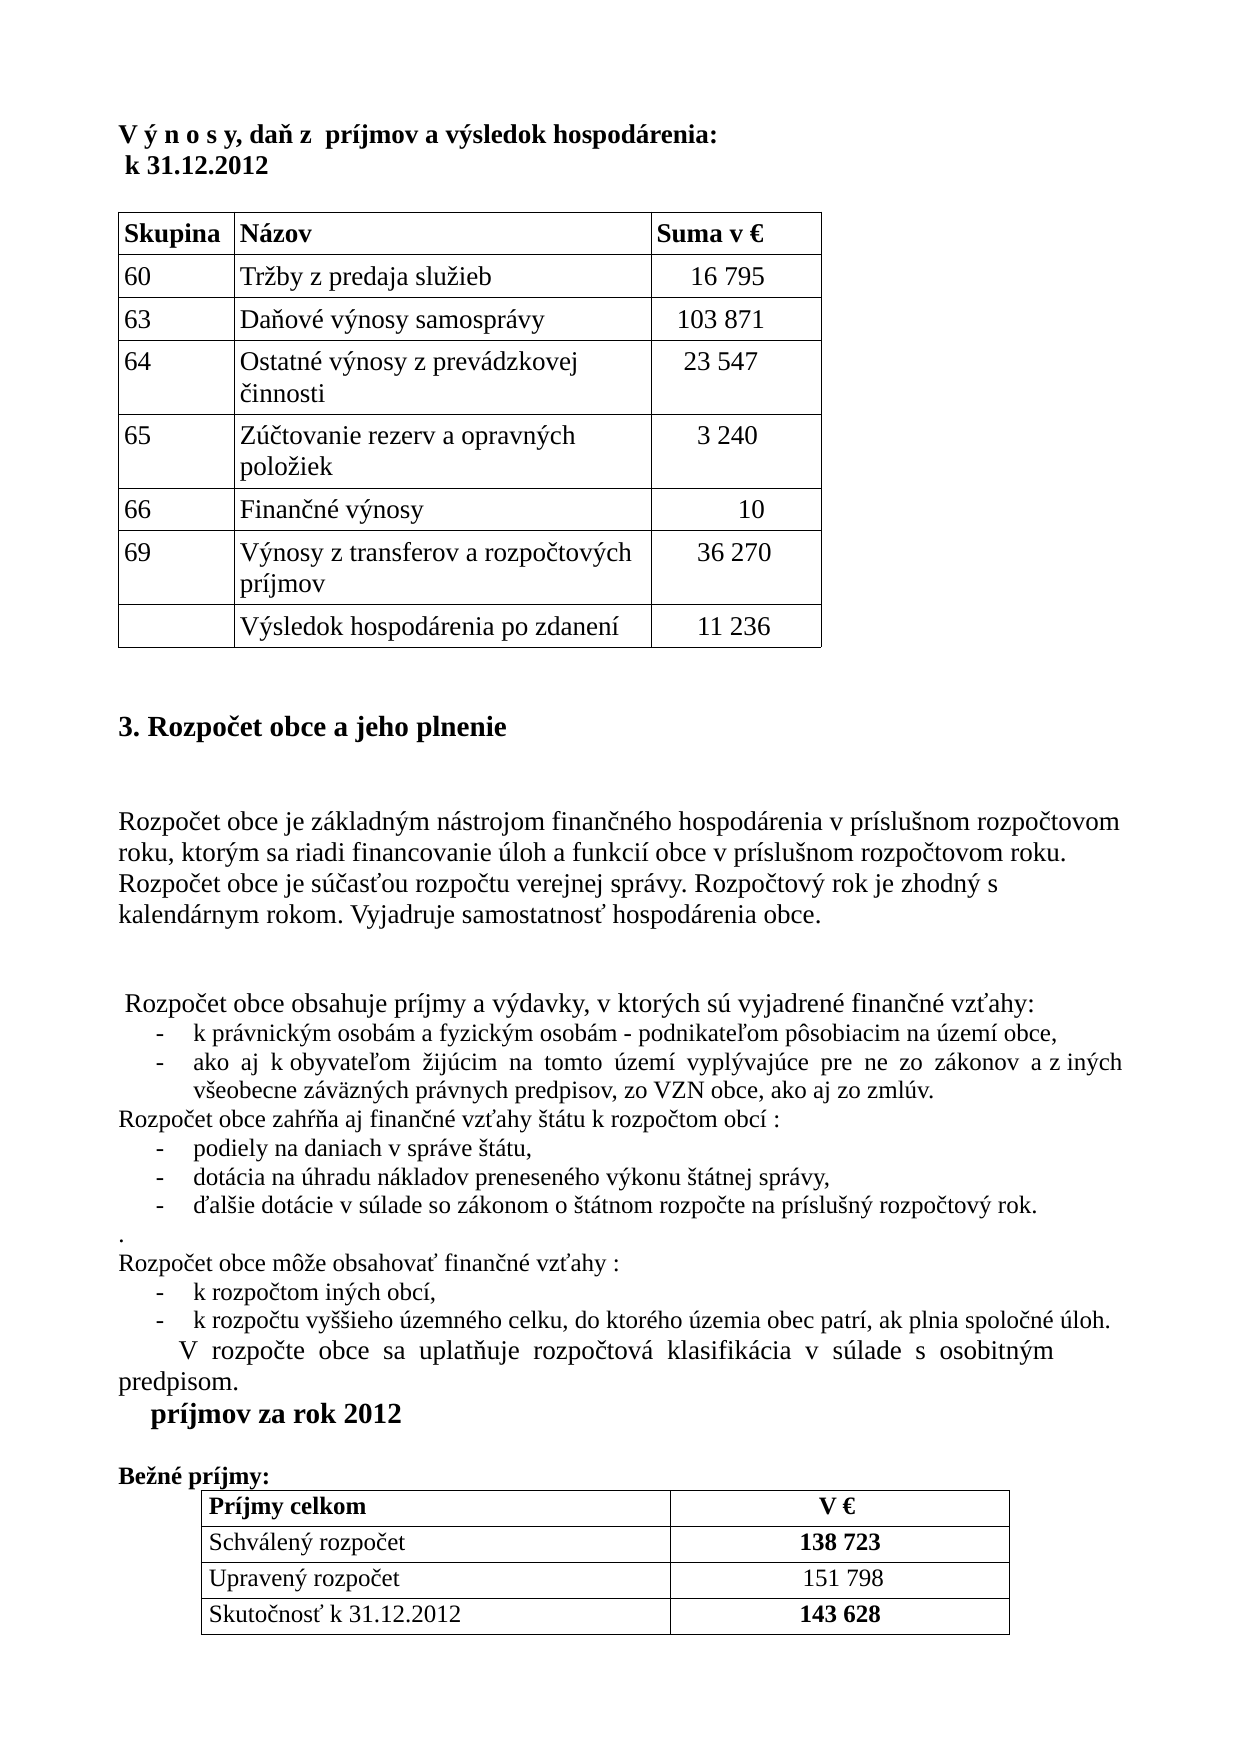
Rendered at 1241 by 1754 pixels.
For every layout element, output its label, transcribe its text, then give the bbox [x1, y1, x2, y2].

table_cell 3 240 [652, 415, 821, 487]
table_cell 64 [119, 341, 234, 413]
table_cell 138 723 [671, 1527, 1009, 1562]
list ako aj k obyvateľom žijúcim na tomto území vyplývajúce pre ne zo zákonov a z iných všeobecne záväzných právnych predpisov, zo VZN obce, ako aj zo zmlúv. [156, 1047, 1122, 1104]
table_cell Ostatné výnosy z prevádzkovej činnosti [235, 341, 651, 413]
table_cell 11 236 [652, 605, 821, 647]
text Rozpočet obce obsahuje príjmy a výdavky, v ktorých sú vyjadrené finančné vzťahy: [118, 987, 1122, 1018]
table_cell 103 871 [652, 298, 821, 340]
table_cell 63 [119, 298, 234, 340]
table_cell Schválený rozpočet [202, 1527, 670, 1562]
table_cell Výnosy z transferov a rozpočtových príjmov [235, 531, 651, 604]
table_header V € [671, 1491, 1009, 1526]
table_cell Daňové výnosy samosprávy [235, 298, 651, 340]
table_cell 16 795 [652, 255, 821, 297]
table_cell Výsledok hospodárenia po zdanení [235, 605, 651, 647]
table_cell Skutočnosť k 31.12.2012 [202, 1599, 670, 1634]
table_header Skupina [119, 213, 234, 254]
text V rozpočte obce sa uplatňuje rozpočtová klasifikácia v súlade s osobitným predpisom. [118, 1334, 1122, 1397]
table_cell 60 [119, 255, 234, 297]
text Rozpočet obce môže obsahovať finančné vzťahy : [118, 1248, 1122, 1277]
table_header Názov [235, 213, 651, 254]
table_cell 10 [652, 489, 821, 530]
list k rozpočtom iných obcí, [156, 1277, 1122, 1306]
text . [118, 1219, 1122, 1248]
table_cell 65 [119, 415, 234, 487]
text Rozpočet obce zahŕňa aj finančné vzťahy štátu k rozpočtom obcí : [118, 1104, 1122, 1133]
list dotácia na úhradu nákladov preneseného výkonu štátnej správy, [156, 1162, 1122, 1191]
table_cell 66 [119, 489, 234, 530]
list k právnickým osobám a fyzickým osobám - podnikateľom pôsobiacim na území obce, [156, 1018, 1122, 1047]
text 3. Rozpočet obce a jeho plnenie [118, 709, 1122, 743]
table_cell [119, 605, 234, 647]
table_cell Tržby z predaja služieb [235, 255, 651, 297]
text Rozpočet obce je súčasťou rozpočtu verejnej správy. Rozpočtový rok je zhodný s kalendárnym rokom. Vyjadruje samostatnosť hospodárenia obce. [118, 867, 1122, 929]
table_cell 36 270 [652, 531, 821, 604]
list podiely na daniach v správe štátu, [156, 1133, 1122, 1162]
text V ý n o s y, daň z príjmov a výsledok hospodárenia: [118, 118, 1122, 149]
table_cell 69 [119, 531, 234, 604]
table_cell 23 547 [652, 341, 821, 413]
table_cell Upravený rozpočet [202, 1563, 670, 1598]
table_cell Zúčtovanie rezerv a opravných položiek [235, 415, 651, 487]
table_cell 151 798 [671, 1563, 1009, 1598]
text príjmov za rok 2012 [118, 1397, 1122, 1430]
text Rozpočet obce je základným nástrojom finančného hospodárenia v príslušnom rozpočtovom roku, ktorým sa riadi financovanie úloh a funkcií obce v príslušnom rozpočtovom roku. [118, 805, 1122, 867]
table_header Suma v € [652, 213, 821, 254]
text k 31.12.2012 [118, 149, 1122, 180]
table_header Príjmy celkom [202, 1491, 670, 1526]
table_cell Finančné výnosy [235, 489, 651, 530]
list k rozpočtu vyššieho územného celku, do ktorého územia obec patrí, ak plnia spoločné úloh. [156, 1306, 1122, 1334]
list ďalšie dotácie v súlade so zákonom o štátnom rozpočte na príslušný rozpočtový rok. [156, 1191, 1122, 1219]
table_cell 143 628 [671, 1599, 1009, 1634]
text Bežné príjmy: [118, 1461, 1122, 1490]
